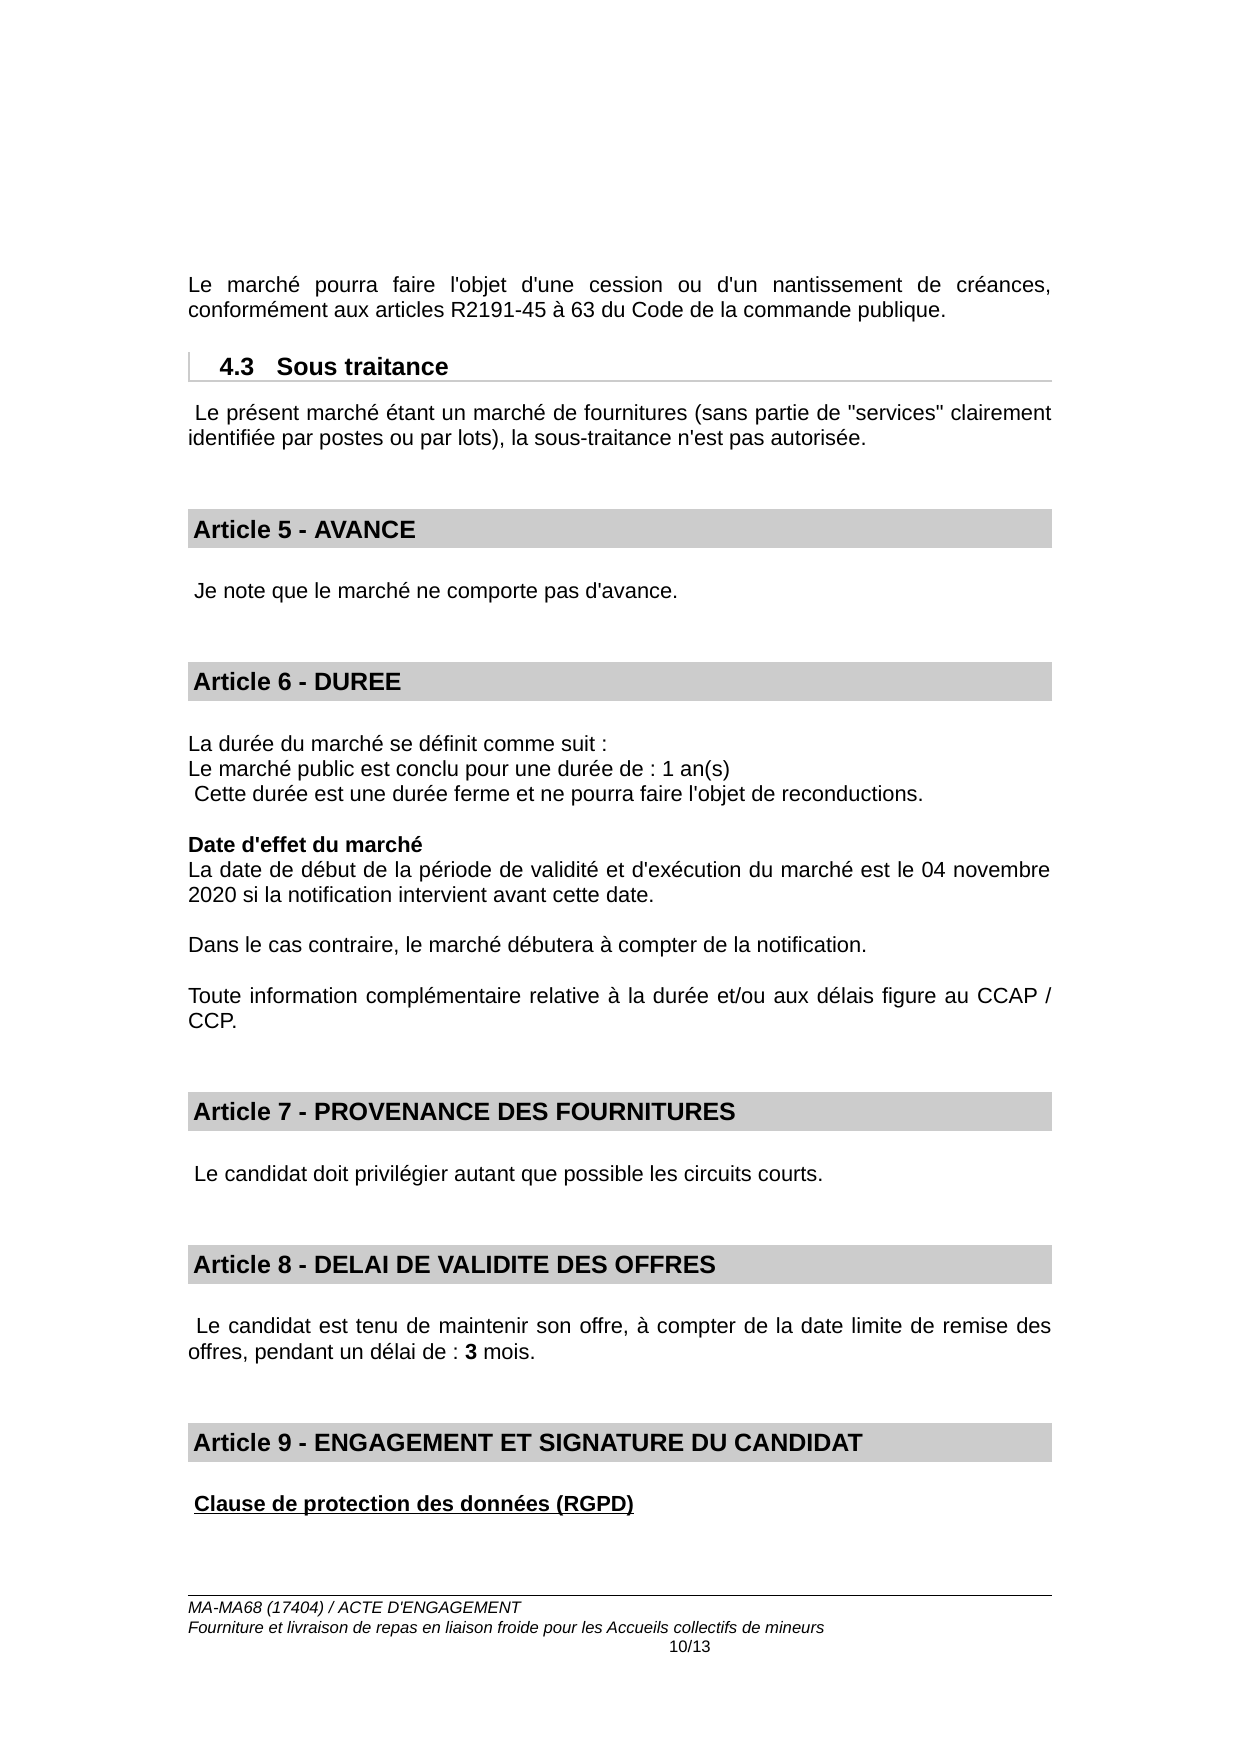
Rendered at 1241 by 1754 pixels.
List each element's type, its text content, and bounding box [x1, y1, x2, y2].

text Le marché pourra faire l'objet d'une cession ou d'un nantissement de créances, conformément aux articles R2191-45 à 63 du Code de la commande publique. [188, 272, 1052, 322]
text Le présent marché étant un marché de fournitures (sans partie de "services" clairement identifiée par postes ou par lots), la sous-traitance n'est pas autorisée. [188, 400, 1052, 451]
text Cette durée est une durée ferme et ne pourra faire l'objet de reconductions. [188, 781, 1052, 806]
text Le candidat doit privilégier autant que possible les circuits courts. [188, 1161, 1052, 1186]
text Dans le cas contraire, le marché débutera à compter de la notification. [188, 932, 1052, 958]
text Date d'effet du marché [188, 832, 1052, 857]
text Toute information complémentaire relative à la durée et/ou aux délais figure au CCAP / CCP. [188, 983, 1052, 1033]
subtitle Sous traitance [190, 352, 1052, 380]
text Je note que le marché ne comporte pas d'avance. [188, 578, 1052, 603]
text Clause de protection des données (RGPD) [188, 1491, 1052, 1517]
subtitle PROVENANCE DES FOURNITURES [190, 1095, 1050, 1129]
text Le marché public est conclu pour une durée de : 1 an(s) [188, 756, 1052, 781]
subtitle AVANCE [190, 512, 1050, 546]
subtitle DUREE [190, 665, 1050, 699]
text Le candidat est tenu de maintenir son offre, à compter de la date limite de remise des offres, pendant un délai de : 3 mois. [188, 1313, 1052, 1364]
subtitle ENGAGEMENT ET SIGNATURE DU CANDIDAT [190, 1425, 1050, 1460]
text La durée du marché se définit comme suit : [188, 731, 1052, 756]
subtitle DELAI DE VALIDITE DES OFFRES [190, 1247, 1050, 1282]
text La date de début de la période de validité et d'exécution du marché est le 04 novembre 2020 si la notification intervient avant cette date. [188, 857, 1052, 907]
